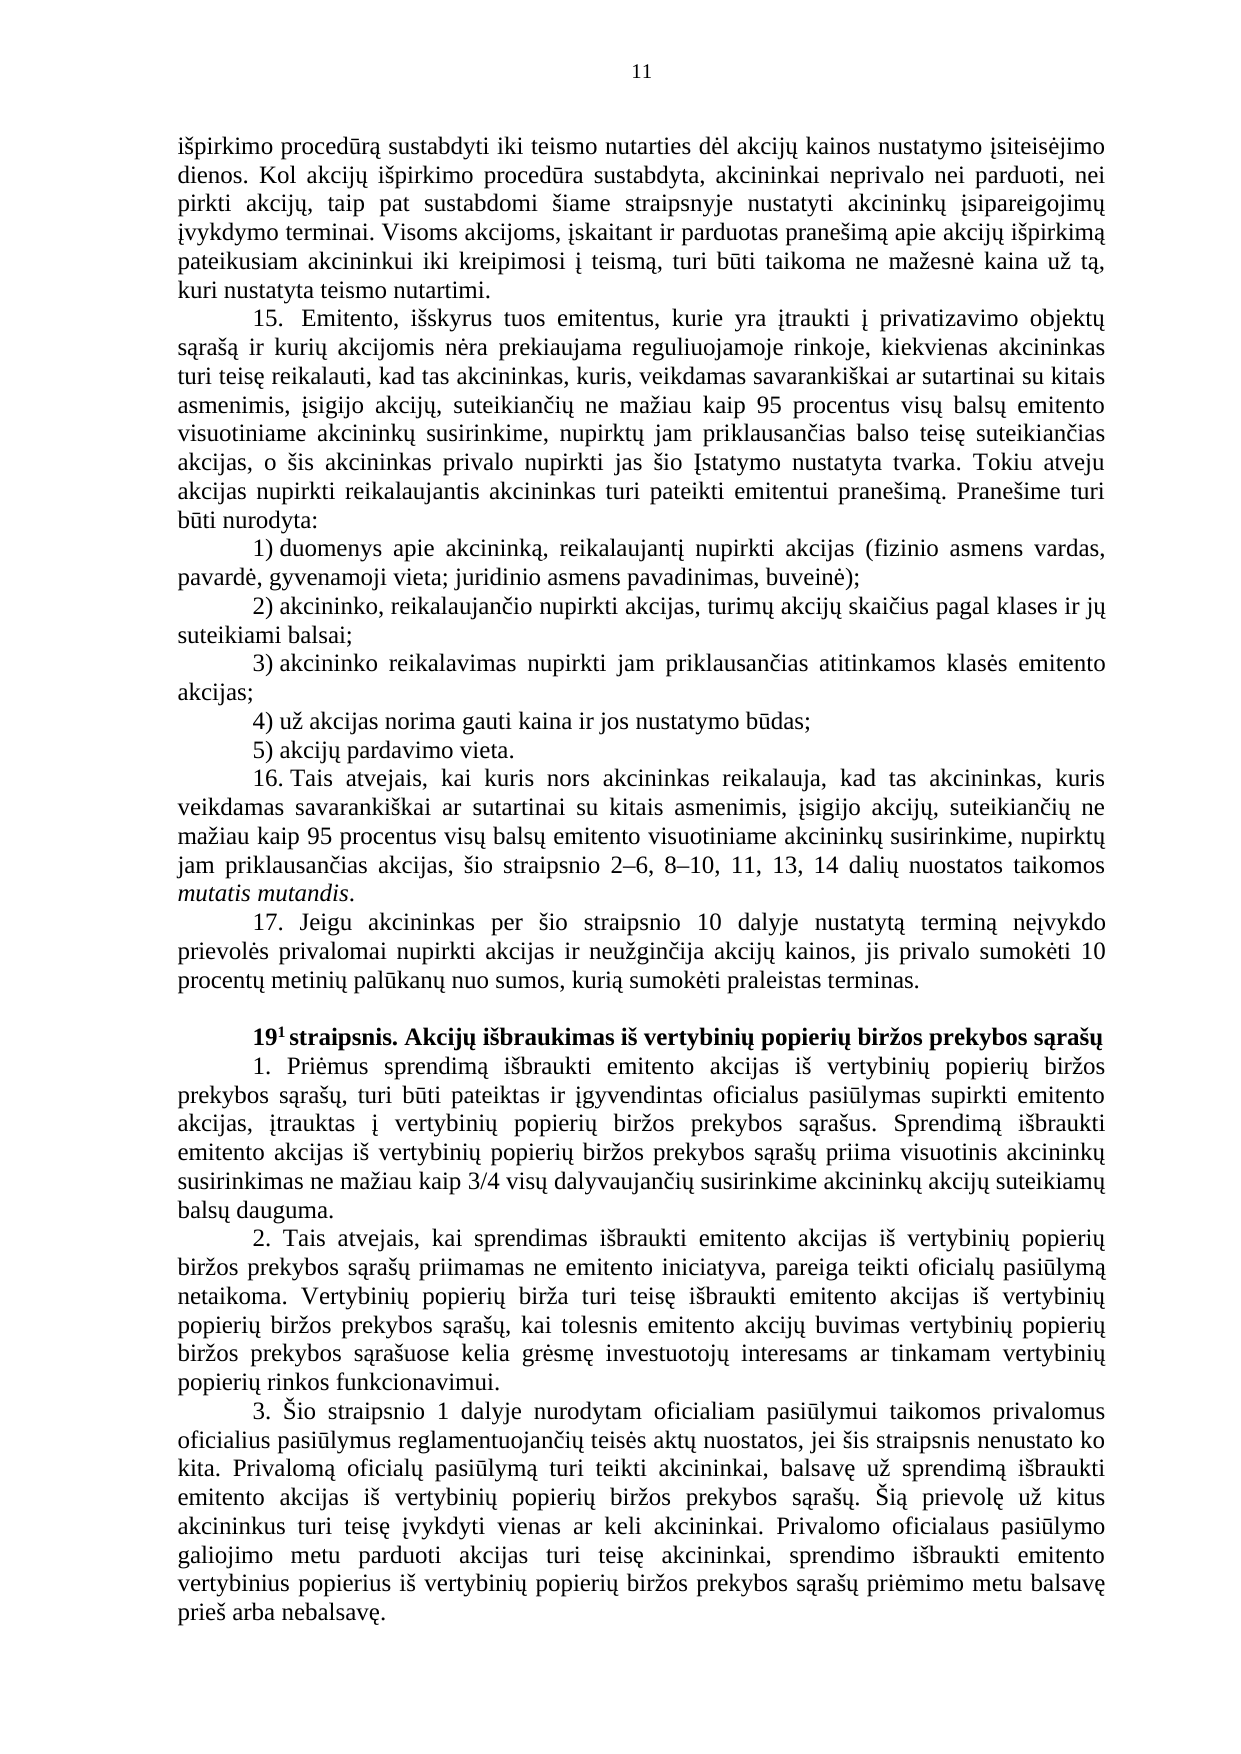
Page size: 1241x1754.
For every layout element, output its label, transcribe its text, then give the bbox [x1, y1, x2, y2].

text 16. Tais atvejais, kai kuris nors akcininkas reikalauja, kad tas akcininkas, kuris veikdamas savarankiškai ar sutartinai su kitais asmenimis, įsigijo akcijų, suteikiančių ne mažiau kaip 95 procentus visų balsų emitento visuotiniame akcininkų susirinkime, nupirktų jam priklausančias akcijas, šio straipsnio 2–6, 8–10, 11, 13, 14 dalių nuostatos taikomos mutatis mutandis. [177, 763, 1106, 907]
text išpirkimo procedūrą sustabdyti iki teismo nutarties dėl akcijų kainos nustatymo įsiteisėjimo dienos. Kol akcijų išpirkimo procedūra sustabdyta, akcininkai neprivalo nei parduoti, nei pirkti akcijų, taip pat sustabdomi šiame straipsnyje nustatyti akcininkų įsipareigojimų įvykdymo terminai. Visoms akcijoms, įskaitant ir parduotas pranešimą apie akcijų išpirkimą pateikusiam akcininkui iki kreipimosi į teismą, turi būti taikoma ne mažesnė kaina už tą, kuri nustatyta teismo nutartimi. [177, 131, 1106, 303]
text 191 straipsnis. Akcijų išbraukimas iš vertybinių popierių biržos prekybos sąrašų [177, 1022, 1106, 1051]
text 2. Tais atvejais, kai sprendimas išbraukti emitento akcijas iš vertybinių popierių biržos prekybos sąrašų priimamas ne emitento iniciatyva, pareiga teikti oficialų pasiūlymą netaikoma. Vertybinių popierių birža turi teisę išbraukti emitento akcijas iš vertybinių popierių biržos prekybos sąrašų, kai tolesnis emitento akcijų buvimas vertybinių popierių biržos prekybos sąrašuose kelia grėsmę investuotojų interesams ar tinkamam vertybinių popierių rinkos funkcionavimui. [177, 1223, 1106, 1396]
text 3) akcininko reikalavimas nupirkti jam priklausančias atitinkamos klasės emitento akcijas; [177, 648, 1106, 706]
text 2) akcininko, reikalaujančio nupirkti akcijas, turimų akcijų skaičius pagal klases ir jų suteikiami balsai; [177, 591, 1106, 648]
text 1. Priėmus sprendimą išbraukti emitento akcijas iš vertybinių popierių biržos prekybos sąrašų, turi būti pateiktas ir įgyvendintas oficialus pasiūlymas supirkti emitento akcijas, įtrauktas į vertybinių popierių biržos prekybos sąrašus. Sprendimą išbraukti emitento akcijas iš vertybinių popierių biržos prekybos sąrašų priima visuotinis akcininkų susirinkimas ne mažiau kaip 3/4 visų dalyvaujančių susirinkime akcininkų akcijų suteikiamų balsų dauguma. [177, 1051, 1106, 1223]
text 3. Šio straipsnio 1 dalyje nurodytam oficialiam pasiūlymui taikomos privalomus oficialius pasiūlymus reglamentuojančių teisės aktų nuostatos, jei šis straipsnis nenustato ko kita. Privalomą oficialų pasiūlymą turi teikti akcininkai, balsavę už sprendimą išbraukti emitento akcijas iš vertybinių popierių biržos prekybos sąrašų. Šią prievolę už kitus akcininkus turi teisę įvykdyti vienas ar keli akcininkai. Privalomo oficialaus pasiūlymo galiojimo metu parduoti akcijas turi teisę akcininkai, sprendimo išbraukti emitento vertybinius popierius iš vertybinių popierių biržos prekybos sąrašų priėmimo metu balsavę prieš arba nebalsavę. [177, 1396, 1106, 1626]
text 5) akcijų pardavimo vieta. [177, 735, 1106, 763]
text 15. Emitento, išskyrus tuos emitentus, kurie yra įtraukti į privatizavimo objektų sąrašą ir kurių akcijomis nėra prekiaujama reguliuojamoje rinkoje, kiekvienas akcininkas turi teisę reikalauti, kad tas akcininkas, kuris, veikdamas savarankiškai ar sutartinai su kitais asmenimis, įsigijo akcijų, suteikiančių ne mažiau kaip 95 procentus visų balsų emitento visuotiniame akcininkų susirinkime, nupirktų jam priklausančias balso teisę suteikiančias akcijas, o šis akcininkas privalo nupirkti jas šio Įstatymo nustatyta tvarka. Tokiu atveju akcijas nupirkti reikalaujantis akcininkas turi pateikti emitentui pranešimą. Pranešime turi būti nurodyta: [177, 303, 1106, 533]
text 4) už akcijas norima gauti kaina ir jos nustatymo būdas; [177, 706, 1106, 735]
text 17. Jeigu akcininkas per šio straipsnio 10 dalyje nustatytą terminą neįvykdo prievolės privalomai nupirkti akcijas ir neužginčija akcijų kainos, jis privalo sumokėti 10 procentų metinių palūkanų nuo sumos, kurią sumokėti praleistas terminas. [177, 907, 1106, 993]
text 1) duomenys apie akcininką, reikalaujantį nupirkti akcijas (fizinio asmens vardas, pavardė, gyvenamoji vieta; juridinio asmens pavadinimas, buveinė); [177, 533, 1106, 591]
